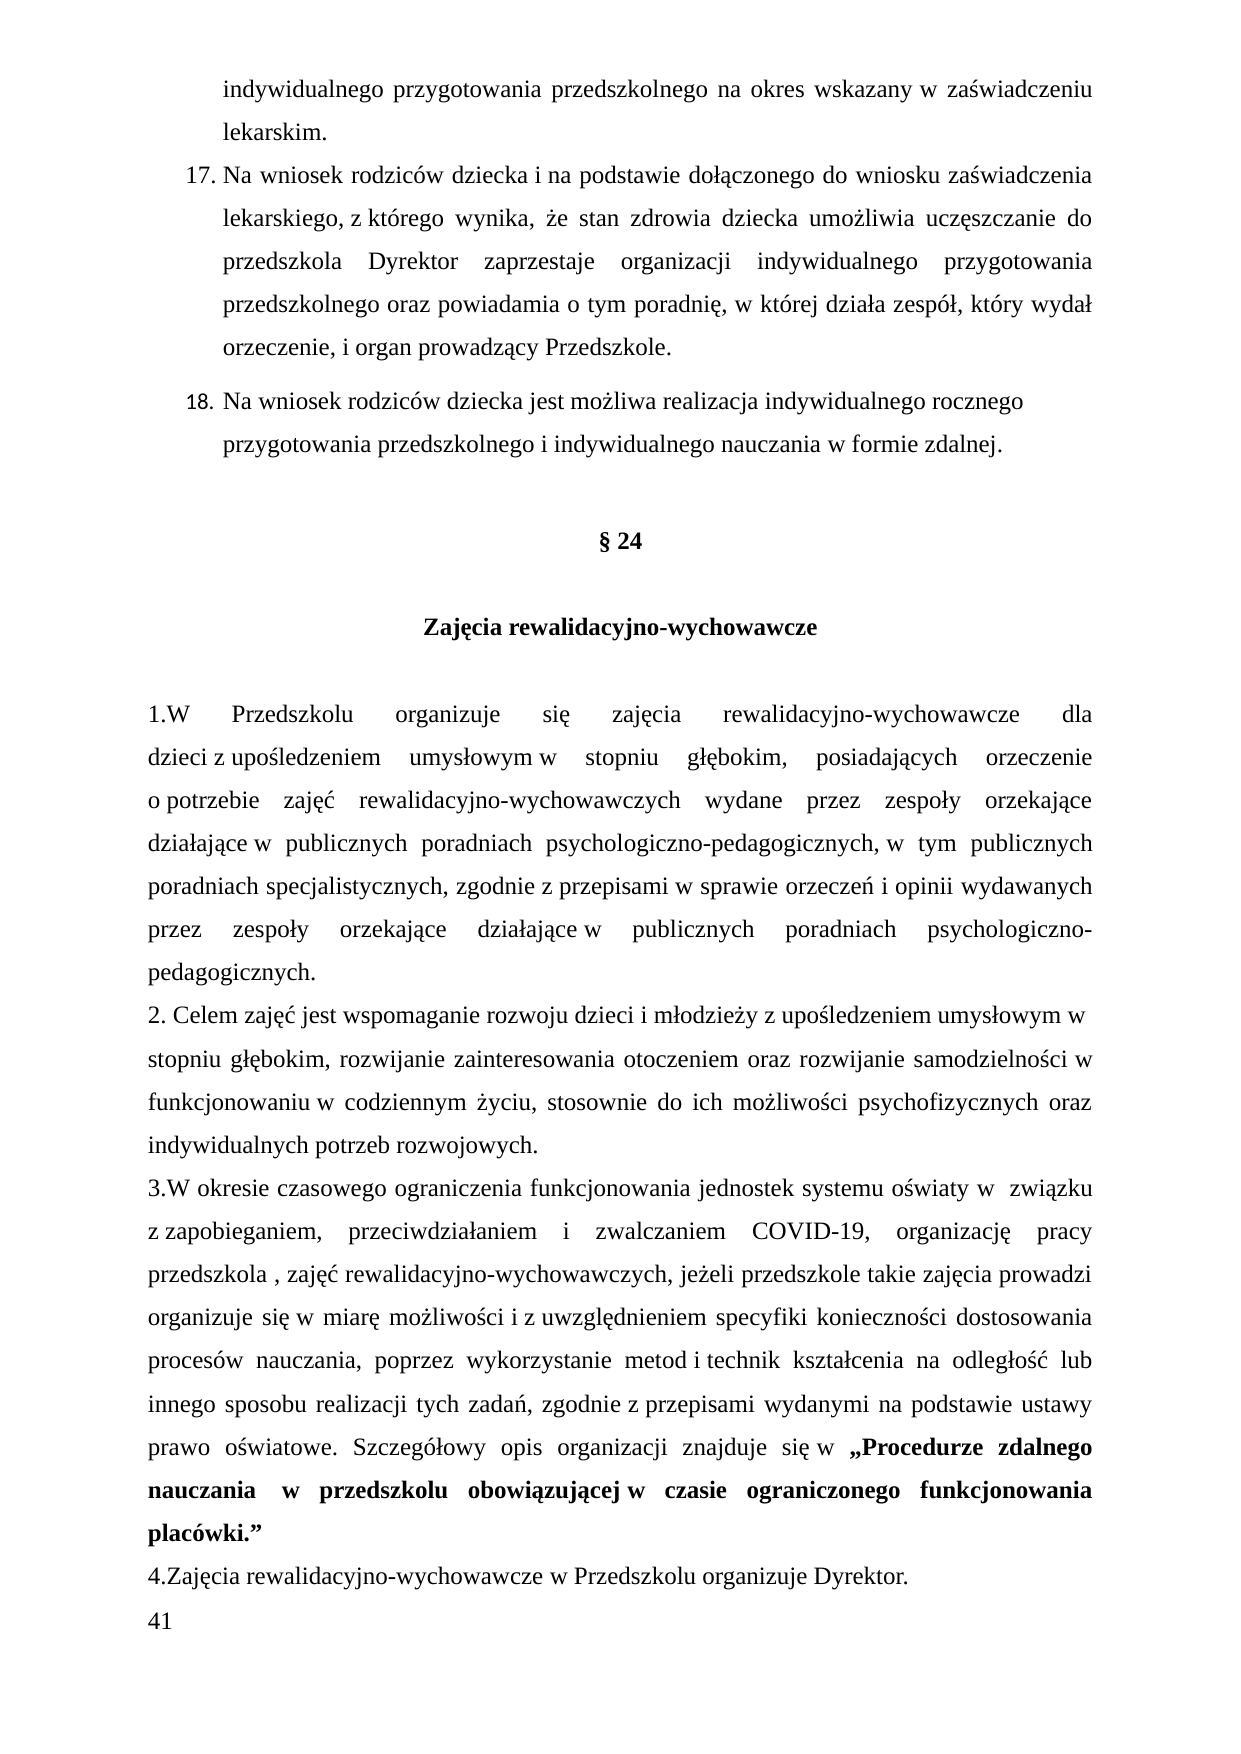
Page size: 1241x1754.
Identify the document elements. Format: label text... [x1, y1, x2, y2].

text 1.W Przedszkolu organizuje się zajęcia rewalidacyjno-wychowawcze dla dzieci z upośledzeniem umysłowym w stopniu głębokim, posiadających orzeczenie o potrzebie zajęć rewalidacyjno-wychowawczych wydane przez zespoły orzekające działające w publicznych poradniach psychologiczno-pedagogicznych, w tym publicznych poradniach specjalistycznych, zgodnie z przepisami w sprawie orzeczeń i opinii wydawanych przez zespoły orzekające działające w publicznych poradniach psychologiczno-pedagogicznych. [148, 699, 1093, 986]
list Na wniosek rodziców dziecka jest możliwa realizacja indywidualnego rocznego przygotowania przedszkolnego i indywidualnego nauczania w formie zdalnej. [185, 386, 1093, 458]
text 3.W okresie czasowego ograniczenia funkcjonowania jednostek systemu oświaty w związku z zapobieganiem, przeciwdziałaniem i zwalczaniem COVID-19, organizację pracy przedszkola , zajęć rewalidacyjno-wychowawczych, jeżeli przedszkole takie zajęcia prowadzi organizuje się w miarę możliwości i z uwzględnieniem specyfiki konieczności dostosowania procesów nauczania, poprzez wykorzystanie metod i technik kształcenia na odległość lub innego sposobu realizacji tych zadań, zgodnie z przepisami wydanymi na podstawie ustawy prawo oświatowe. Szczegółowy opis organizacji znajduje się w „Procedurze zdalnego nauczania w przedszkolu obowiązującej w czasie ograniczonego funkcjonowania placówki.” [148, 1173, 1093, 1547]
list Na wniosek rodziców dziecka i na podstawie dołączonego do wniosku zaświadczenia lekarskiego, z którego wynika, że stan zdrowia dziecka umożliwia uczęszczanie do przedszkola Dyrektor zaprzestaje organizacji indywidualnego przygotowania przedszkolnego oraz powiadamia o tym poradnię, w której działa zespół, który wydał orzeczenie, i organ prowadzący Przedszkole. [185, 160, 1093, 361]
text Zajęcia rewalidacyjno-wychowawcze [148, 612, 1093, 641]
text 4.Zajęcia rewalidacyjno-wychowawcze w Przedszkolu organizuje Dyrektor. [148, 1561, 1093, 1590]
text § 24 [148, 526, 1093, 555]
text 2. Celem zajęć jest wspomaganie rozwoju dzieci i młodzieży z upośledzeniem umysłowym w stopniu głębokim, rozwijanie zainteresowania otoczeniem oraz rozwijanie samodzielności w funkcjonowaniu w codziennym życiu, stosownie do ich możliwości psychofizycznych oraz indywidualnych potrzeb rozwojowych. [148, 1001, 1093, 1159]
list indywidualnego przygotowania przedszkolnego na okres wskazany w zaświadczeniu lekarskim. [185, 74, 1093, 146]
